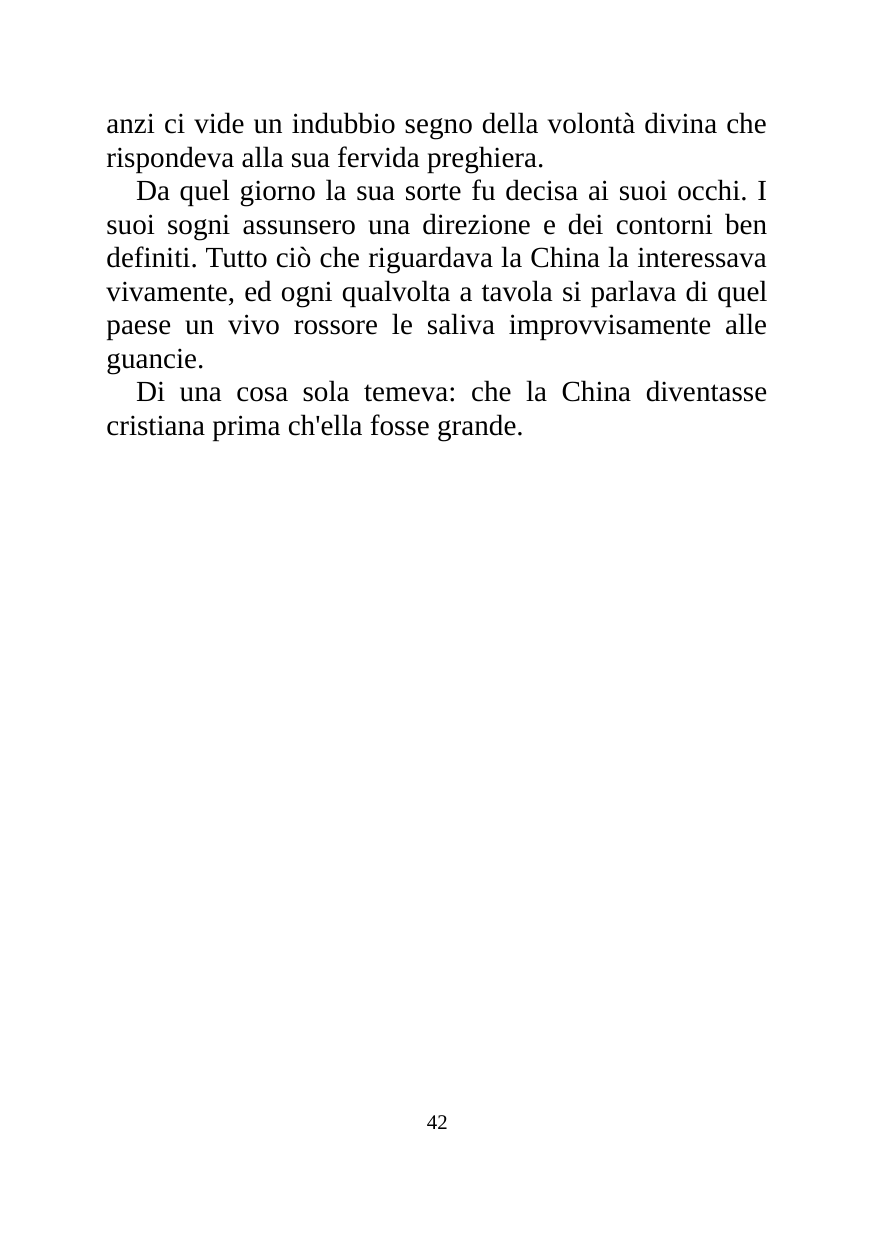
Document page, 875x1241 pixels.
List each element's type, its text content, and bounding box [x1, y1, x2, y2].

text Di una cosa sola temeva: che la China diventasse cristiana prima ch'ella fosse grande. [106, 374, 768, 442]
text anzi ci vide un indubbio segno della volontà divina che rispondeva alla sua fervida preghiera. [106, 106, 768, 173]
text Da quel giorno la sua sorte fu decisa ai suoi occhi. I suoi sogni assunsero una direzione e dei contorni ben definiti. Tutto ciò che riguardava la China la interessava vivamente, ed ogni qualvolta a tavola si parlava di quel paese un vivo rossore le saliva improvvisamente alle guancie. [106, 173, 768, 374]
